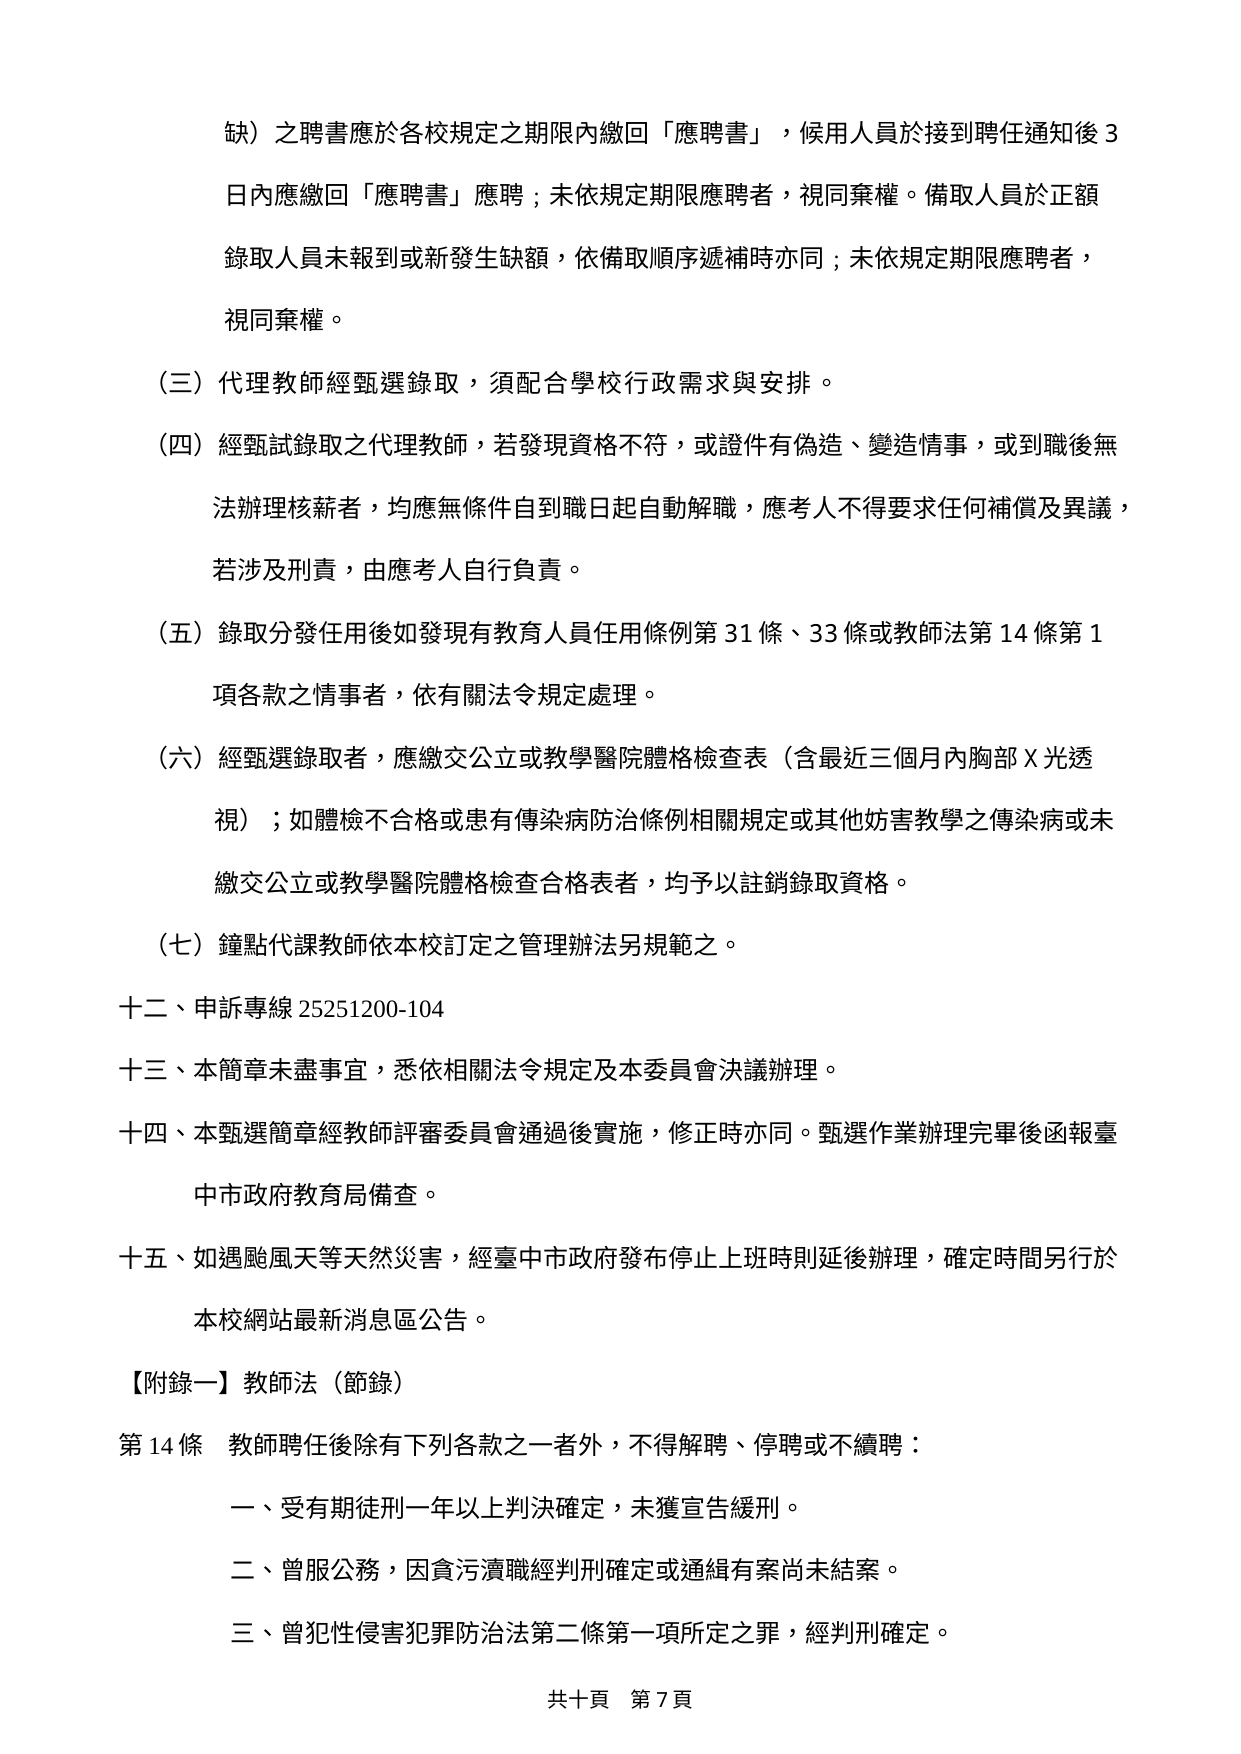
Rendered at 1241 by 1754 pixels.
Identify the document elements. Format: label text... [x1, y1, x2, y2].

text 十二、申訴專線25251200-104 [118, 965, 1122, 1027]
text 二、曾服公務，因貪污瀆職經判刑確定或通緝有案尚未結案。 [118, 1527, 1122, 1590]
text 缺）之聘書應於各校規定之期限內繳回「應聘書」，候用人員於接到聘任通知後3日內應繳回「應聘書」應聘﹔未依規定期限應聘者，視同棄權。備取人員於正額錄取人員未報到或新發生缺額，依備取順序遞補時亦同﹔未依規定期限應聘者，視同棄權。 [149, 90, 1122, 340]
text 三、曾犯性侵害犯罪防治法第二條第一項所定之罪，經判刑確定。 [118, 1590, 1122, 1652]
text （五）錄取分發任用後如發現有教育人員任用條例第31條、33條或教師法第14條第1項各款之情事者，依有關法令規定處理。 [143, 590, 1122, 715]
text 第14條 教師聘任後除有下列各款之一者外，不得解聘、停聘或不續聘： [118, 1402, 1122, 1465]
text 【附錄一】教師法（節錄） [118, 1340, 1122, 1402]
text 一、受有期徒刑一年以上判決確定，未獲宣告緩刑。 [118, 1465, 1122, 1527]
text 十五、如遇颱風天等天然災害，經臺中市政府發布停止上班時則延後辦理，確定時間另行於本校網站最新消息區公告。 [118, 1215, 1122, 1340]
text 十四、本甄選簡章經教師評審委員會通過後實施，修正時亦同。甄選作業辦理完畢後函報臺中市政府教育局備查。 [118, 1090, 1122, 1215]
text （三）代理教師經甄選錄取，須配合學校行政需求與安排。 [143, 340, 1122, 402]
text （七）鐘點代課教師依本校訂定之管理辦法另規範之。 [143, 902, 1122, 965]
text （四）經甄試錄取之代理教師，若發現資格不符，或證件有偽造、變造情事，或到職後無法辦理核薪者，均應無條件自到職日起自動解職，應考人不得要求任何補償及異議，若涉及刑責，由應考人自行負責。 [143, 402, 1122, 590]
text （六）經甄選錄取者，應繳交公立或教學醫院體格檢查表（含最近三個月內胸部X光透視）；如體檢不合格或患有傳染病防治條例相關規定或其他妨害教學之傳染病或未繳交公立或教學醫院體格檢查合格表者，均予以註銷錄取資格。 [143, 715, 1122, 902]
text 十三、本簡章未盡事宜，悉依相關法令規定及本委員會決議辦理。 [118, 1027, 1122, 1090]
